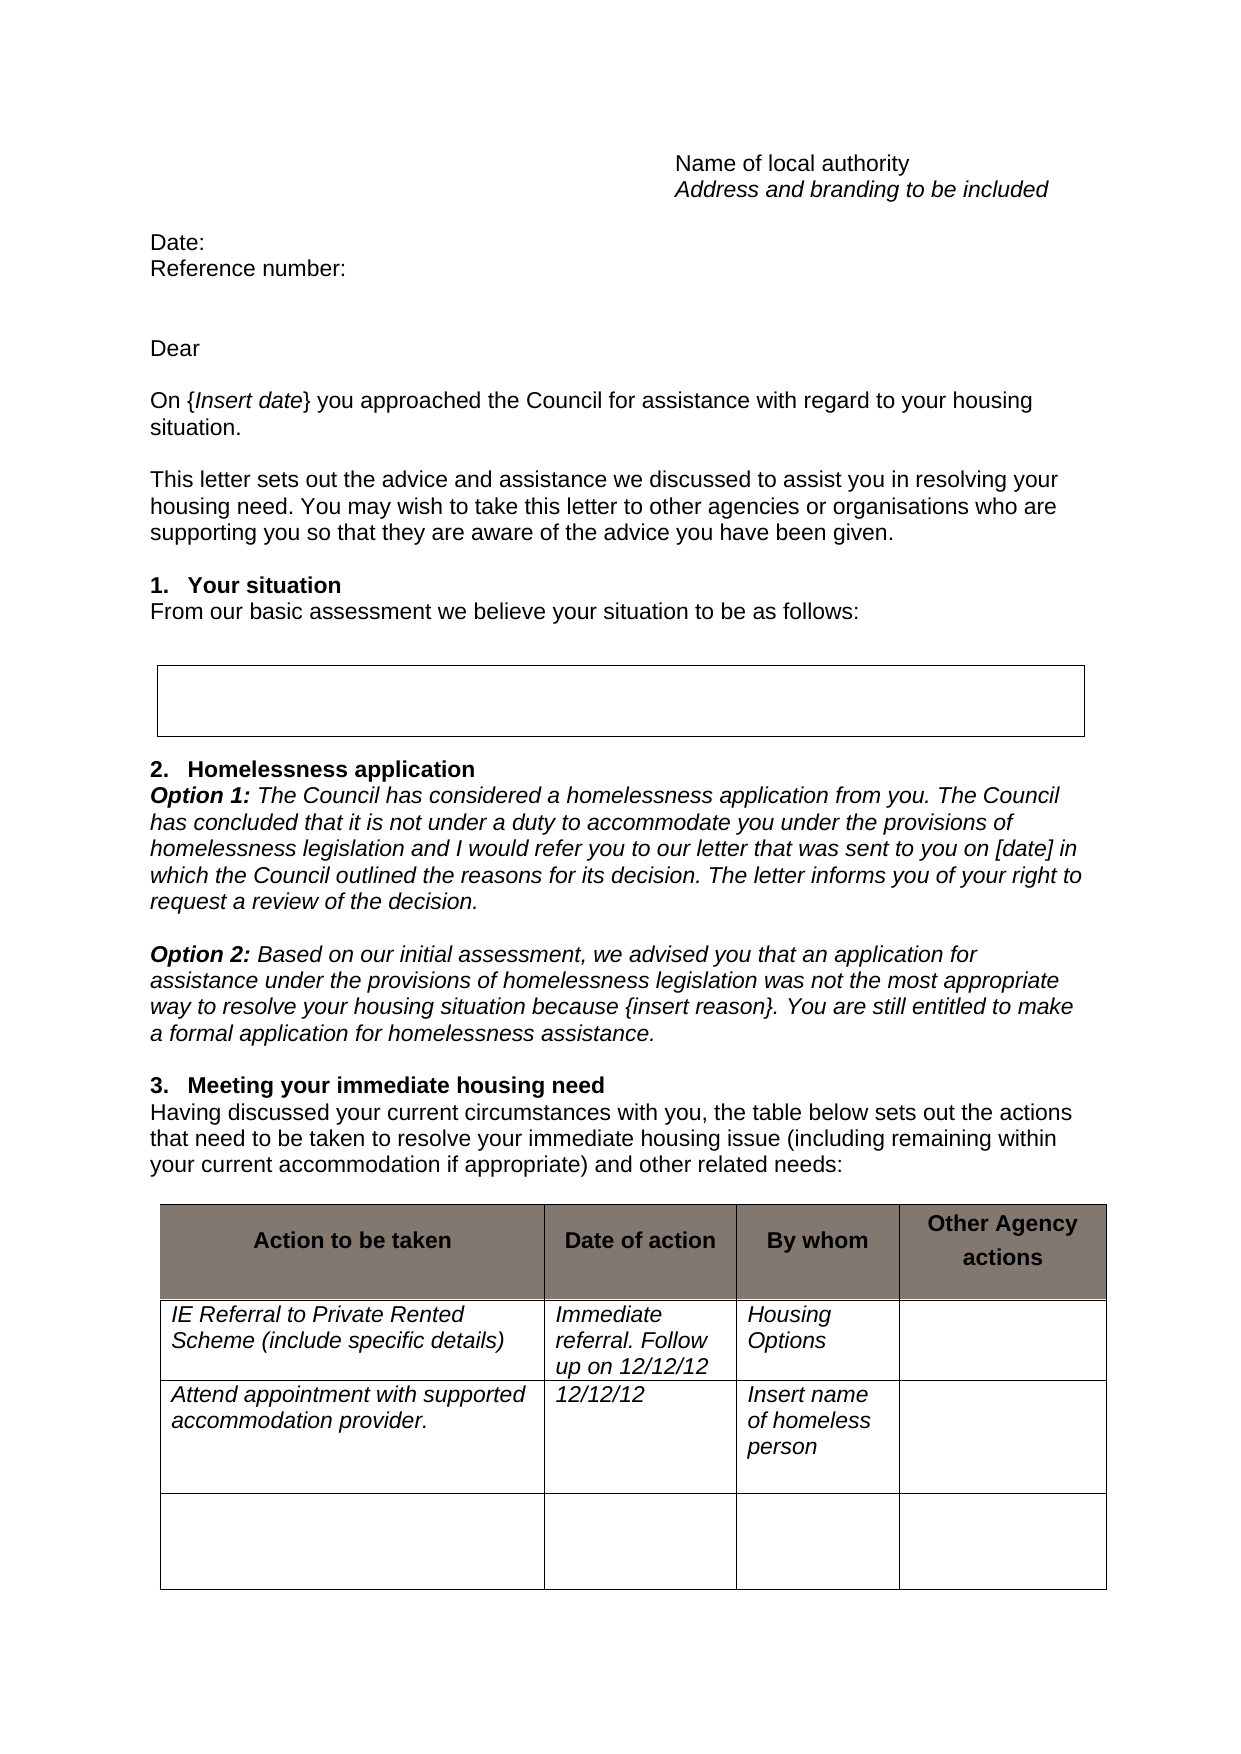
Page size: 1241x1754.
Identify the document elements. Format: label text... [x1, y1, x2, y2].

text This letter sets out the advice and assistance we discussed to assist you in resolving your housing need. You may wish to take this letter to other agencies or organisations who are supporting you so that they are aware of the advice you have been given. [150, 466, 1090, 545]
table_cell 12/12/12 [545, 1381, 736, 1493]
table_cell [900, 1301, 1106, 1379]
table_cell [161, 1494, 544, 1589]
text Reference number: [150, 255, 1090, 282]
text On {Insert date} you approached the Council for assistance with regard to your housing situation. [150, 387, 1090, 440]
table_cell [900, 1494, 1106, 1589]
text Address and branding to be included [675, 176, 1090, 203]
table_header By whom [737, 1205, 899, 1299]
table_cell Immediate referral. Follow up on 12/12/12 [545, 1301, 736, 1379]
table_header Other Agency actions [900, 1205, 1106, 1299]
table_cell [900, 1381, 1106, 1493]
table_cell [737, 1494, 899, 1589]
table_header Action to be taken [160, 1205, 544, 1299]
text Date: [150, 229, 1090, 255]
text Option 2: Based on our initial assessment, we advised you that an application for assistance under the provisions of homelessness legislation was not the most appropriate way to resolve your housing situation because {insert reason}. You are still entitled to make a formal application for homelessness assistance. [150, 941, 1090, 1046]
text Dear [150, 334, 1090, 361]
table_cell IE Referral to Private Rented Scheme (include specific details) [161, 1301, 544, 1379]
table_header Date of action [545, 1205, 736, 1299]
text From our basic assessment we believe your situation to be as follows: [150, 598, 1090, 624]
list Your situation [150, 572, 1090, 598]
list Meeting your immediate housing need [150, 1072, 1090, 1099]
list Homelessness application [150, 756, 1090, 782]
text Having discussed your current circumstances with you, the table below sets out the actions that need to be taken to resolve your immediate housing issue (including remaining within your current accommodation if appropriate) and other related needs: [150, 1099, 1090, 1178]
text Option 1: The Council has considered a homelessness application from you. The Council has concluded that it is not under a duty to accommodate you under the provisions of homelessness legislation and I would refer you to our letter that was sent to you on [date] in which the Council outlined the reasons for its decision. The letter informs you of your right to request a review of the decision. [150, 782, 1090, 914]
table_cell [545, 1494, 736, 1589]
table_cell Attend appointment with supported accommodation provider. [161, 1381, 544, 1493]
table_cell Housing Options [737, 1301, 899, 1379]
text Name of local authority [600, 150, 1090, 176]
table_cell Insert name of homeless person [737, 1381, 899, 1493]
